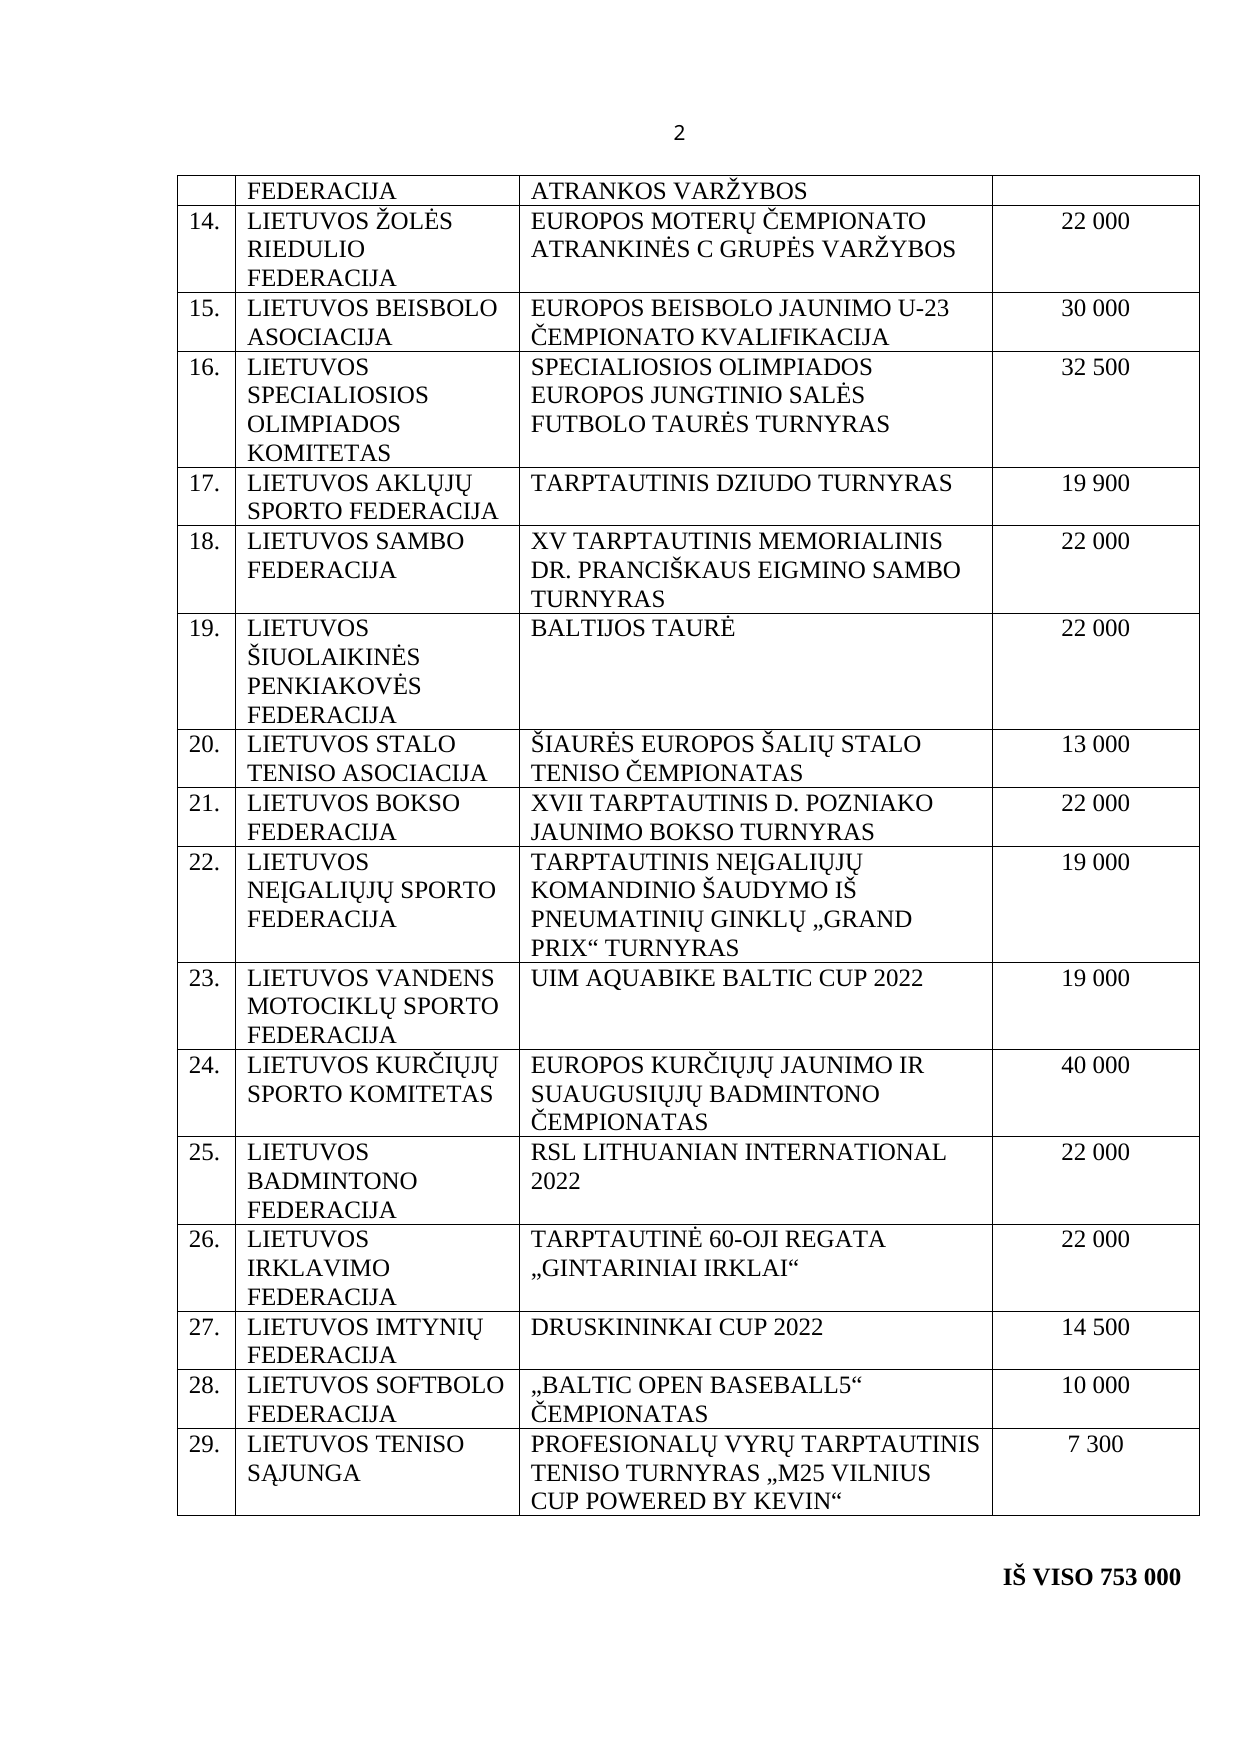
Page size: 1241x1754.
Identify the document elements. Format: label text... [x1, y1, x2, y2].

table_cell TARPTAUTINĖ 60-OJI REGATA „GINTARINIAI IRKLAI“ [520, 1225, 992, 1311]
table_cell 10 000 [993, 1370, 1199, 1428]
table_cell [993, 176, 1199, 205]
table_cell 32 500 [993, 352, 1199, 467]
table_cell 25. [178, 1137, 235, 1223]
table_cell 26. [178, 1225, 235, 1311]
table_cell EUROPOS BEISBOLO JAUNIMO U-23 ČEMPIONATO KVALIFIKACIJA [520, 293, 992, 351]
table_cell LIETUVOS NEĮGALIŲJŲ SPORTO FEDERACIJA [236, 847, 519, 962]
table_cell [178, 176, 235, 205]
table_cell EUROPOS MOTERŲ ČEMPIONATO ATRANKINĖS C GRUPĖS VARŽYBOS [520, 206, 992, 292]
table_cell XVII TARPTAUTINIS D. POZNIAKO JAUNIMO BOKSO TURNYRAS [520, 788, 992, 846]
table_cell 22 000 [993, 206, 1199, 292]
table_cell 24. [178, 1050, 235, 1136]
text IŠ VISO 753 000 [177, 1562, 1181, 1591]
table_cell ATRANKOS VARŽYBOS [520, 176, 992, 205]
table_cell 40 000 [993, 1050, 1199, 1136]
table_cell 17. [178, 468, 235, 525]
table_cell 18. [178, 526, 235, 612]
table_cell 23. [178, 963, 235, 1049]
table_cell EUROPOS KURČIŲJŲ JAUNIMO IR SUAUGUSIŲJŲ BADMINTONO ČEMPIONATAS [520, 1050, 992, 1136]
table_cell 19. [178, 614, 235, 728]
table_cell 22 000 [993, 614, 1199, 728]
table_cell LIETUVOS TENISO SĄJUNGA [236, 1429, 519, 1515]
table_cell LIETUVOS BOKSO FEDERACIJA [236, 788, 519, 846]
table_cell 29. [178, 1429, 235, 1515]
table_cell PROFESIONALŲ VYRŲ TARPTAUTINIS TENISO TURNYRAS „M25 VILNIUS CUP POWERED BY KEVIN“ [520, 1429, 992, 1515]
table_cell LIETUVOS BEISBOLO ASOCIACIJA [236, 293, 519, 351]
table_cell XV TARPTAUTINIS MEMORIALINIS DR. PRANCIŠKAUS EIGMINO SAMBO TURNYRAS [520, 526, 992, 612]
table_cell 22. [178, 847, 235, 962]
table_cell 20. [178, 730, 235, 787]
table_cell 7 300 [993, 1429, 1199, 1515]
table_cell LIETUVOS IRKLAVIMO FEDERACIJA [236, 1225, 519, 1311]
table_cell 22 000 [993, 788, 1199, 846]
table_cell 22 000 [993, 1225, 1199, 1311]
table_cell 13 000 [993, 730, 1199, 787]
table_cell 19 900 [993, 468, 1199, 525]
table_cell LIETUVOS KURČIŲJŲ SPORTO KOMITETAS [236, 1050, 519, 1136]
table_cell LIETUVOS AKLŲJŲ SPORTO FEDERACIJA [236, 468, 519, 525]
table_cell 28. [178, 1370, 235, 1428]
table_cell LIETUVOS BADMINTONO FEDERACIJA [236, 1137, 519, 1223]
table_cell 27. [178, 1312, 235, 1369]
table_cell „BALTIC OPEN BASEBALL5“ ČEMPIONATAS [520, 1370, 992, 1428]
table_cell RSL LITHUANIAN INTERNATIONAL 2022 [520, 1137, 992, 1223]
table_cell 14 500 [993, 1312, 1199, 1369]
table_cell 16. [178, 352, 235, 467]
table_cell DRUSKININKAI CUP 2022 [520, 1312, 992, 1369]
table_cell LIETUVOS SOFTBOLO FEDERACIJA [236, 1370, 519, 1428]
table_cell LIETUVOS ŽOLĖS RIEDULIO FEDERACIJA [236, 206, 519, 292]
table_cell LIETUVOS VANDENS MOTOCIKLŲ SPORTO FEDERACIJA [236, 963, 519, 1049]
table_cell 22 000 [993, 1137, 1199, 1223]
table_cell BALTIJOS TAURĖ [520, 614, 992, 728]
table_cell LIETUVOS IMTYNIŲ FEDERACIJA [236, 1312, 519, 1369]
table_cell SPECIALIOSIOS OLIMPIADOS EUROPOS JUNGTINIO SALĖS FUTBOLO TAURĖS TURNYRAS [520, 352, 992, 467]
table_cell 19 000 [993, 963, 1199, 1049]
table_cell FEDERACIJA [236, 176, 519, 205]
table_cell LIETUVOS SAMBO FEDERACIJA [236, 526, 519, 612]
table_cell UIM AQUABIKE BALTIC CUP 2022 [520, 963, 992, 1049]
table_cell 21. [178, 788, 235, 846]
table_cell TARPTAUTINIS NEĮGALIŲJŲ KOMANDINIO ŠAUDYMO IŠ PNEUMATINIŲ GINKLŲ „GRAND PRIX“ TURNYRAS [520, 847, 992, 962]
table_cell 19 000 [993, 847, 1199, 962]
table_cell TARPTAUTINIS DZIUDO TURNYRAS [520, 468, 992, 525]
table_cell 30 000 [993, 293, 1199, 351]
table_cell LIETUVOS STALO TENISO ASOCIACIJA [236, 730, 519, 787]
table_cell ŠIAURĖS EUROPOS ŠALIŲ STALO TENISO ČEMPIONATAS [520, 730, 992, 787]
table_cell LIETUVOS SPECIALIOSIOS OLIMPIADOS KOMITETAS [236, 352, 519, 467]
table_cell 15. [178, 293, 235, 351]
table_cell 22 000 [993, 526, 1199, 612]
table_cell 14. [178, 206, 235, 292]
table_cell LIETUVOS ŠIUOLAIKINĖS PENKIAKOVĖS FEDERACIJA [236, 614, 519, 728]
